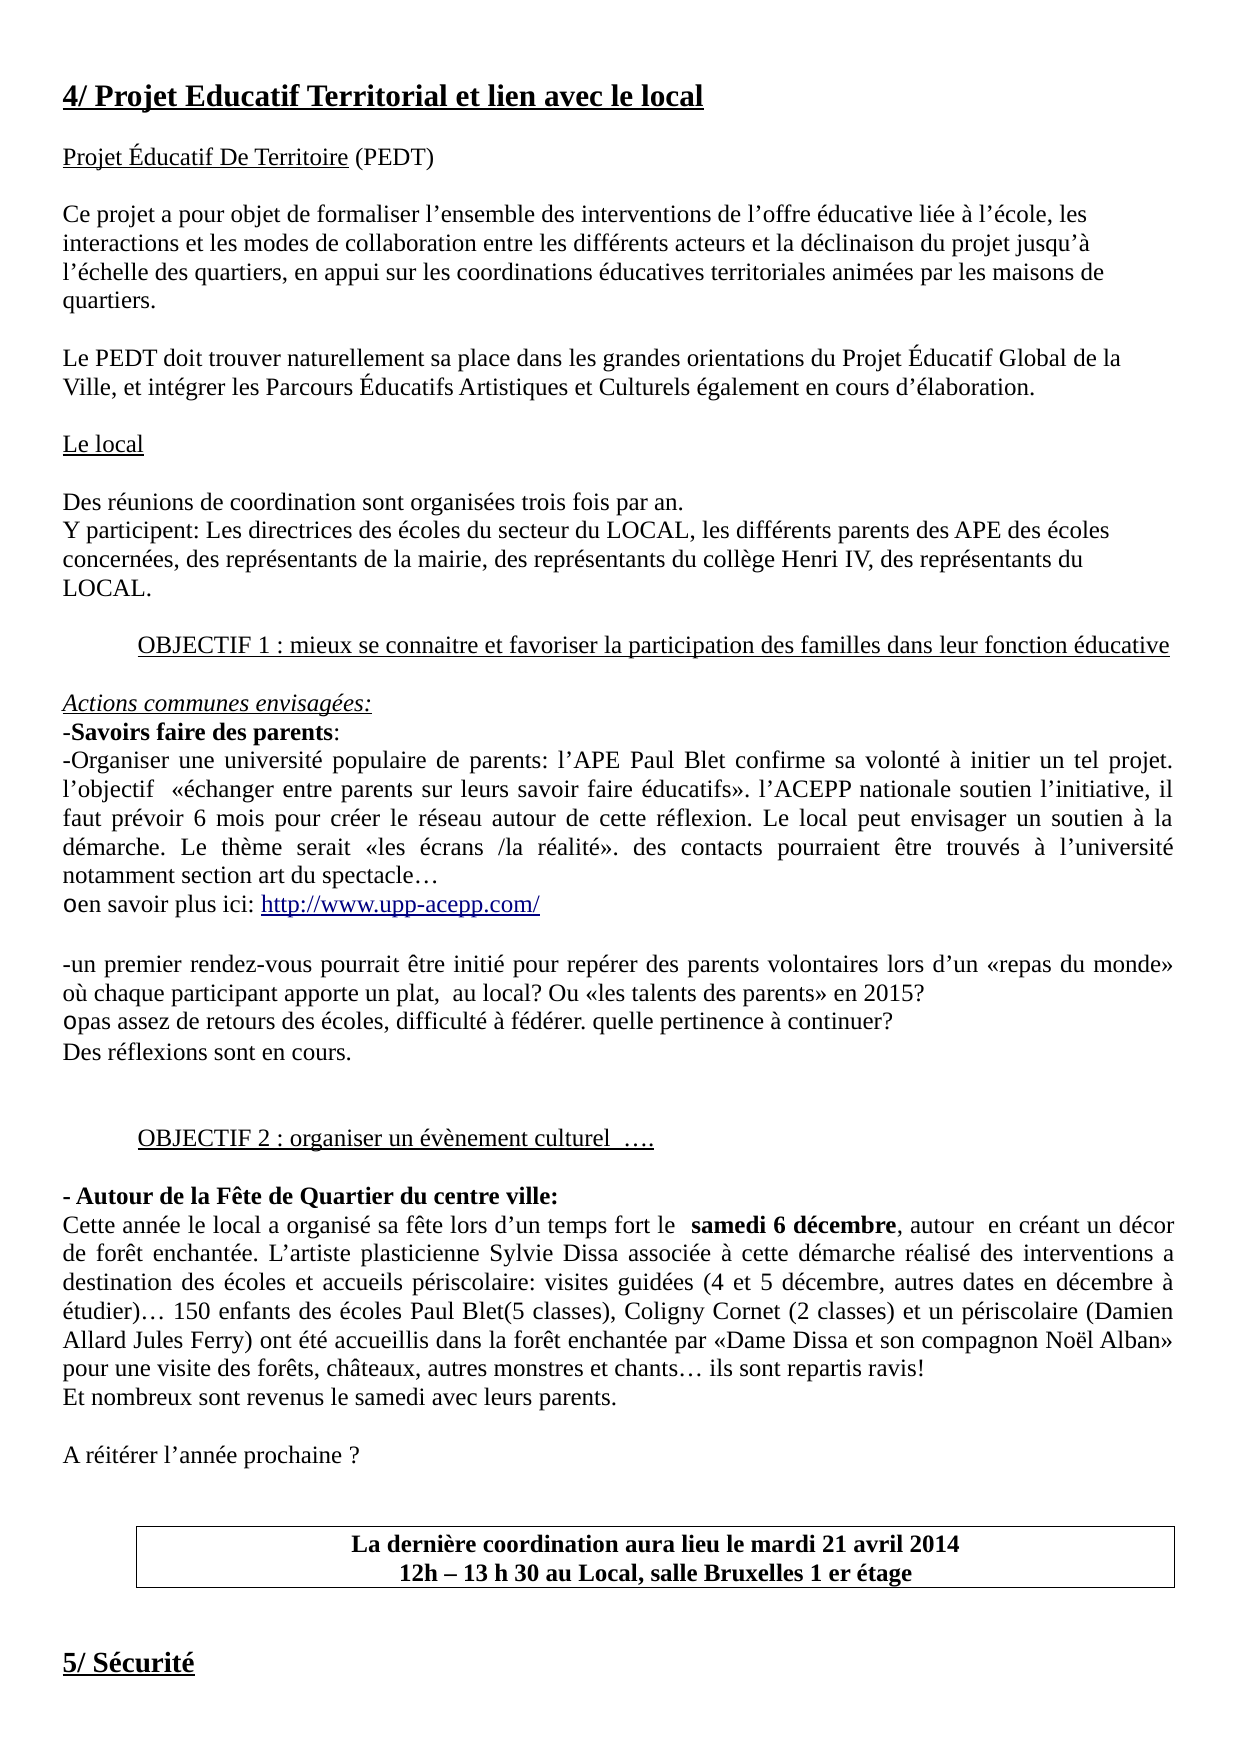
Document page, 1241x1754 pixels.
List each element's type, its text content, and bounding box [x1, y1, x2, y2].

text Y participent: Les directrices des écoles du secteur du LOCAL, les différents parents des APE des écoles concernées, des représentants de la mairie, des représentants du collège Henri IV, des représentants du LOCAL. [62, 516, 1175, 602]
text Le local [62, 429, 1175, 458]
text Des réunions de coordination sont organisées trois fois par an. [62, 487, 1175, 516]
text OBJECTIF 1 : mieux se connaitre et favoriser la participation des familles dans leur fonction éducative [137, 631, 1175, 659]
text Projet Éducatif De Territoire (PEDT) [62, 142, 1175, 171]
text A réitérer l’année prochaine ? [62, 1440, 1175, 1468]
text 5/ Sécurité [62, 1645, 1175, 1679]
text Le PEDT doit trouver naturellement sa place dans les grandes orientations du Projet Éducatif Global de la Ville, et intégrer les Parcours Éducatifs Artistiques et Culturels également en cours d’élaboration. [62, 343, 1175, 401]
text Actions communes envisagées: [62, 688, 1175, 717]
list pas assez de retours des écoles, difficulté à fédérer. quelle pertinence à continuer? [62, 1006, 1175, 1037]
list Savoirs faire des parents: [62, 717, 1175, 746]
text 4/ Projet Educatif Territorial et lien avec le local [62, 77, 1175, 113]
text 12h – 13 h 30 au Local, salle Bruxelles 1 er étage [137, 1555, 1174, 1587]
text OBJECTIF 2 : organiser un évènement culturel …. [137, 1123, 1175, 1152]
list un premier rendez-vous pourrait être initié pour repérer des parents volontaires lors d’un «repas du monde» où chaque participant apporte un plat, au local? Ou «les talents des parents» en 2015? [62, 949, 1175, 1006]
text Ce projet a pour objet de formaliser l’ensemble des interventions de l’offre éducative liée à l’école, les interactions et les modes de collaboration entre les différents acteurs et la déclinaison du projet jusqu’à l’échelle des quartiers, en appui sur les coordinations éducatives territoriales animées par les maisons de quartiers. [62, 199, 1175, 314]
list Des réflexions sont en cours. [62, 1037, 1175, 1066]
text - Autour de la Fête de Quartier du centre ville: [62, 1181, 1175, 1210]
text La dernière coordination aura lieu le mardi 21 avril 2014 [137, 1527, 1174, 1555]
list Organiser une université populaire de parents: l’APE Paul Blet confirme sa volonté à initier un tel projet. l’objectif «échanger entre parents sur leurs savoir faire éducatifs». l’ACEPP nationale soutien l’initiative, il faut prévoir 6 mois pour créer le réseau autour de cette réflexion. Le local peut envisager un soutien à la démarche. Le thème serait «les écrans /la réalité». des contacts pourraient être trouvés à l’université notamment section art du spectacle… [62, 746, 1175, 889]
list en savoir plus ici: http://www.upp-acepp.com/ [62, 889, 1175, 920]
text Et nombreux sont revenus le samedi avec leurs parents. [62, 1382, 1175, 1411]
text Cette année le local a organisé sa fête lors d’un temps fort le samedi 6 décembre, autour en créant un décor de forêt enchantée. L’artiste plasticienne Sylvie Dissa associée à cette démarche réalisé des interventions a destination des écoles et accueils périscolaire: visites guidées (4 et 5 décembre, autres dates en décembre à étudier)… 150 enfants des écoles Paul Blet(5 classes), Coligny Cornet (2 classes) et un périscolaire (Damien Allard Jules Ferry) ont été accueillis dans la forêt enchantée par «Dame Dissa et son compagnon Noël Alban» pour une visite des forêts, châteaux, autres monstres et chants… ils sont repartis ravis! [62, 1210, 1175, 1382]
